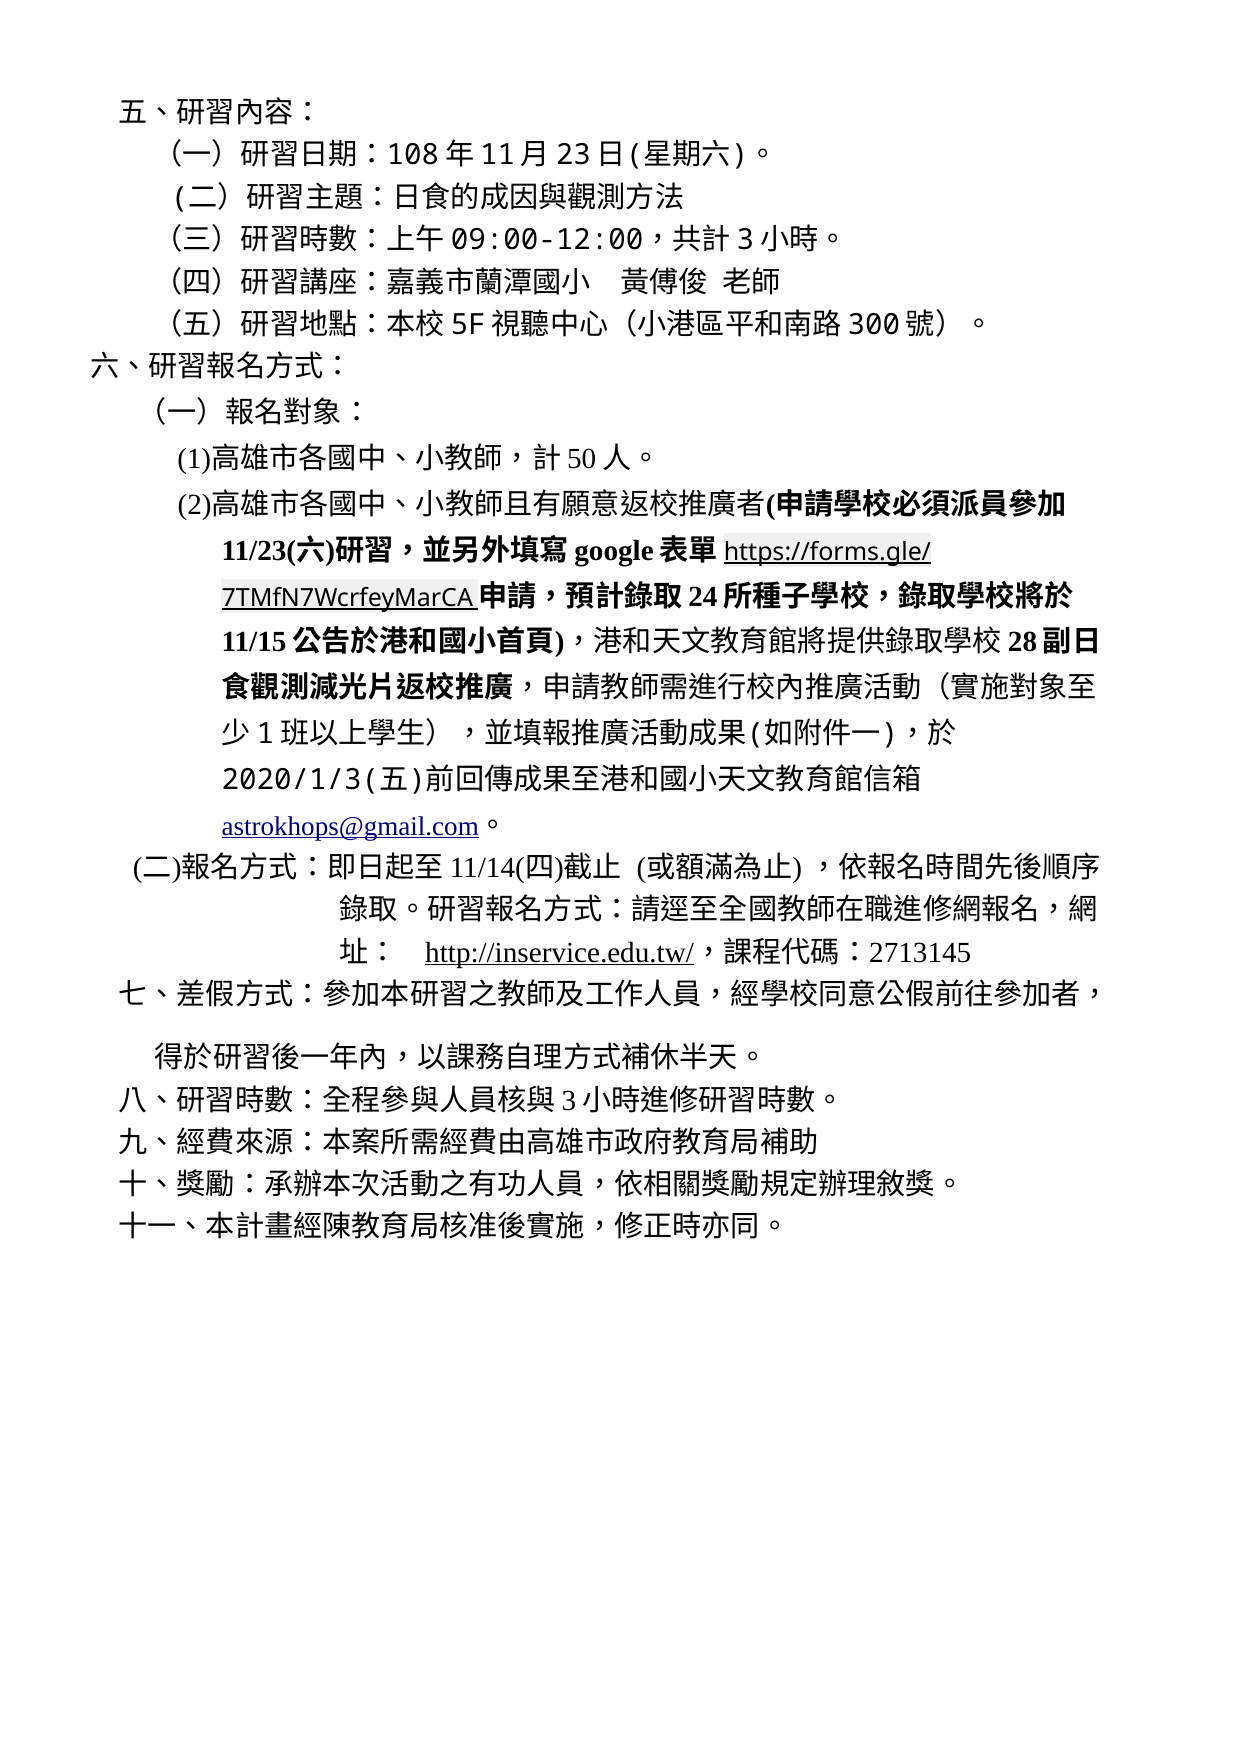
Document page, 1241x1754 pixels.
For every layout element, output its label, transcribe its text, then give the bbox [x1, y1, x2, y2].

text （一）報名對象： [138, 385, 1122, 431]
text 八、研習時數：全程參與人員核與3小時進修研習時數。 [118, 1076, 1122, 1118]
text （三）研習時數：上午09:00-12:00，共計3小時。 [118, 216, 1122, 258]
text 十、獎勵：承辦本次活動之有功人員，依相關獎勵規定辦理敘獎。 [118, 1161, 1122, 1203]
text 七、差假方式：參加本研習之教師及工作人員，經學校同意公假前往參加者， [118, 970, 1122, 1013]
text (2)高雄市各國中、小教師且有願意返校推廣者(申請學校必須派員參加11/23(六)研習，並另外填寫google表單https://forms.gle/7TMfN7WcrfeyMarCA申請，預計錄取24所種子學校，錄取學校將於11/15公告於港和國小首頁)，港和天文教育館將提供錄取學校28副日食觀測減光片返校推廣，申請教師需進行校內推廣活動（實施對象至少1班以上學生），並填報推廣活動成果(如附件一)，於2020/1/3(五)前回傳成果至港和國小天文教育館信箱astrokhops@gmail.com。 [177, 477, 1122, 843]
text （一）研習日期：108年11月23日(星期六)。 [118, 131, 1122, 173]
text 十一、本計畫經陳教育局核准後實施，修正時亦同。 [118, 1203, 1122, 1245]
text （四）研習講座：嘉義市蘭潭國小 黃傅俊 老師 [118, 258, 1122, 301]
text (1)高雄市各國中、小教師，計50人。 [138, 431, 1122, 477]
text 九、經費來源：本案所需經費由高雄市政府教育局補助 [118, 1118, 1122, 1161]
text 五、研習內容： [118, 89, 1122, 131]
text （五）研習地點：本校5F視聽中心（小港區平和南路300號）。 [118, 301, 1122, 343]
text (二)報名方式：即日起至11/14(四)截止 (或額滿為止) ，依報名時間先後順序錄取。研習報名方式：請逕至全國教師在職進修網報名，網址： http://inservice.edu.tw/，課程代碼：2713145 [118, 843, 1122, 970]
text 六、研習報名方式： [68, 343, 1122, 385]
text 得於研習後一年內，以課務自理方式補休半天。 [118, 1034, 1122, 1076]
text (二）研習主題：日食的成因與觀測方法 [118, 173, 1122, 216]
